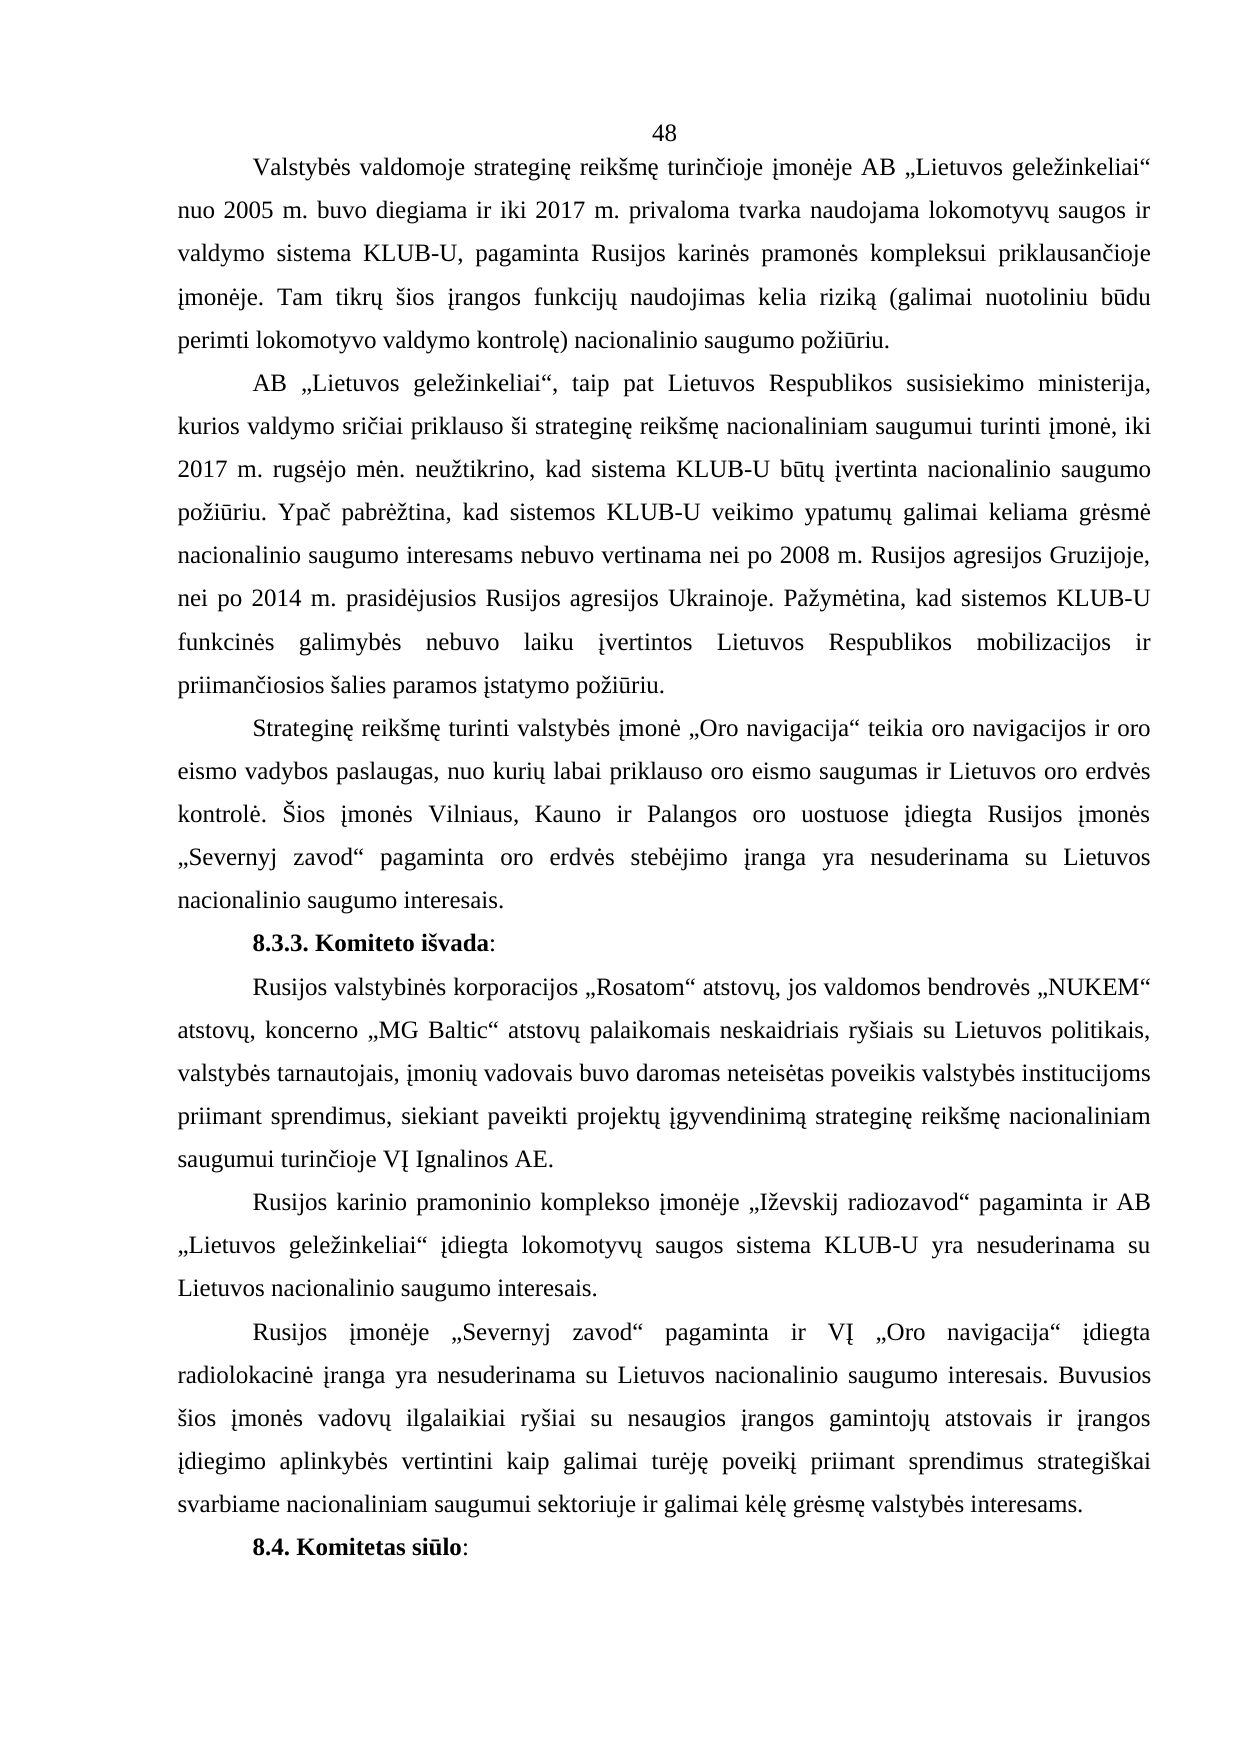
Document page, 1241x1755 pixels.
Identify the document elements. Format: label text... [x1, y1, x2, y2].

text Valstybės valdomoje strateginę reikšmę turinčioje įmonėje AB „Lietuvos geležinkeliai“ nuo 2005 m. buvo diegiama ir iki 2017 m. privaloma tvarka naudojama lokomotyvų saugos ir valdymo sistema KLUB-U, pagaminta Rusijos karinės pramonės kompleksui priklausančioje įmonėje. Tam tikrų šios įrangos funkcijų naudojimas kelia riziką (galimai nuotoliniu būdu perimti lokomotyvo valdymo kontrolę) nacionalinio saugumo požiūriu. [177, 152, 1152, 353]
text 8.4. Komitetas siūlo: [177, 1532, 1152, 1561]
text AB „Lietuvos geležinkeliai“, taip pat Lietuvos Respublikos susisiekimo ministerija, kurios valdymo sričiai priklauso ši strateginę reikšmę nacionaliniam saugumui turinti įmonė, iki 2017 m. rugsėjo mėn. neužtikrino, kad sistema KLUB-U būtų įvertinta nacionalinio saugumo požiūriu. Ypač pabrėžtina, kad sistemos KLUB-U veikimo ypatumų galimai keliama grėsmė nacionalinio saugumo interesams nebuvo vertinama nei po 2008 m. Rusijos agresijos Gruzijoje, nei po 2014 m. prasidėjusios Rusijos agresijos Ukrainoje. Pažymėtina, kad sistemos KLUB-U funkcinės galimybės nebuvo laiku įvertintos Lietuvos Respublikos mobilizacijos ir priimančiosios šalies paramos įstatymo požiūriu. [177, 368, 1152, 698]
text Strateginę reikšmę turinti valstybės įmonė „Oro navigacija“ teikia oro navigacijos ir oro eismo vadybos paslaugas, nuo kurių labai priklauso oro eismo saugumas ir Lietuvos oro erdvės kontrolė. Šios įmonės Vilniaus, Kauno ir Palangos oro uostuose įdiegta Rusijos įmonės „Severnyj zavod“ pagaminta oro erdvės stebėjimo įranga yra nesuderinama su Lietuvos nacionalinio saugumo interesais. [177, 713, 1152, 914]
text 8.3.3. Komiteto išvada: [177, 928, 1152, 957]
text Rusijos įmonėje „Severnyj zavod“ pagaminta ir VĮ „Oro navigacija“ įdiegta radiolokacinė įranga yra nesuderinama su Lietuvos nacionalinio saugumo interesais. Buvusios šios įmonės vadovų ilgalaikiai ryšiai su nesaugios įrangos gamintojų atstovais ir įrangos įdiegimo aplinkybės vertintini kaip galimai turėję poveikį priimant sprendimus strategiškai svarbiame nacionaliniam saugumui sektoriuje ir galimai kėlę grėsmę valstybės interesams. [177, 1317, 1152, 1518]
text Rusijos karinio pramoninio komplekso įmonėje „Iževskij radiozavod“ pagaminta ir AB „Lietuvos geležinkeliai“ įdiegta lokomotyvų saugos sistema KLUB-U yra nesuderinama su Lietuvos nacionalinio saugumo interesais. [177, 1187, 1152, 1302]
text Rusijos valstybinės korporacijos „Rosatom“ atstovų, jos valdomos bendrovės „NUKEM“ atstovų, koncerno „MG Baltic“ atstovų palaikomais neskaidriais ryšiais su Lietuvos politikais, valstybės tarnautojais, įmonių vadovais buvo daromas neteisėtas poveikis valstybės institucijoms priimant sprendimus, siekiant paveikti projektų įgyvendinimą strateginę reikšmę nacionaliniam saugumui turinčioje VĮ Ignalinos AE. [177, 972, 1152, 1173]
